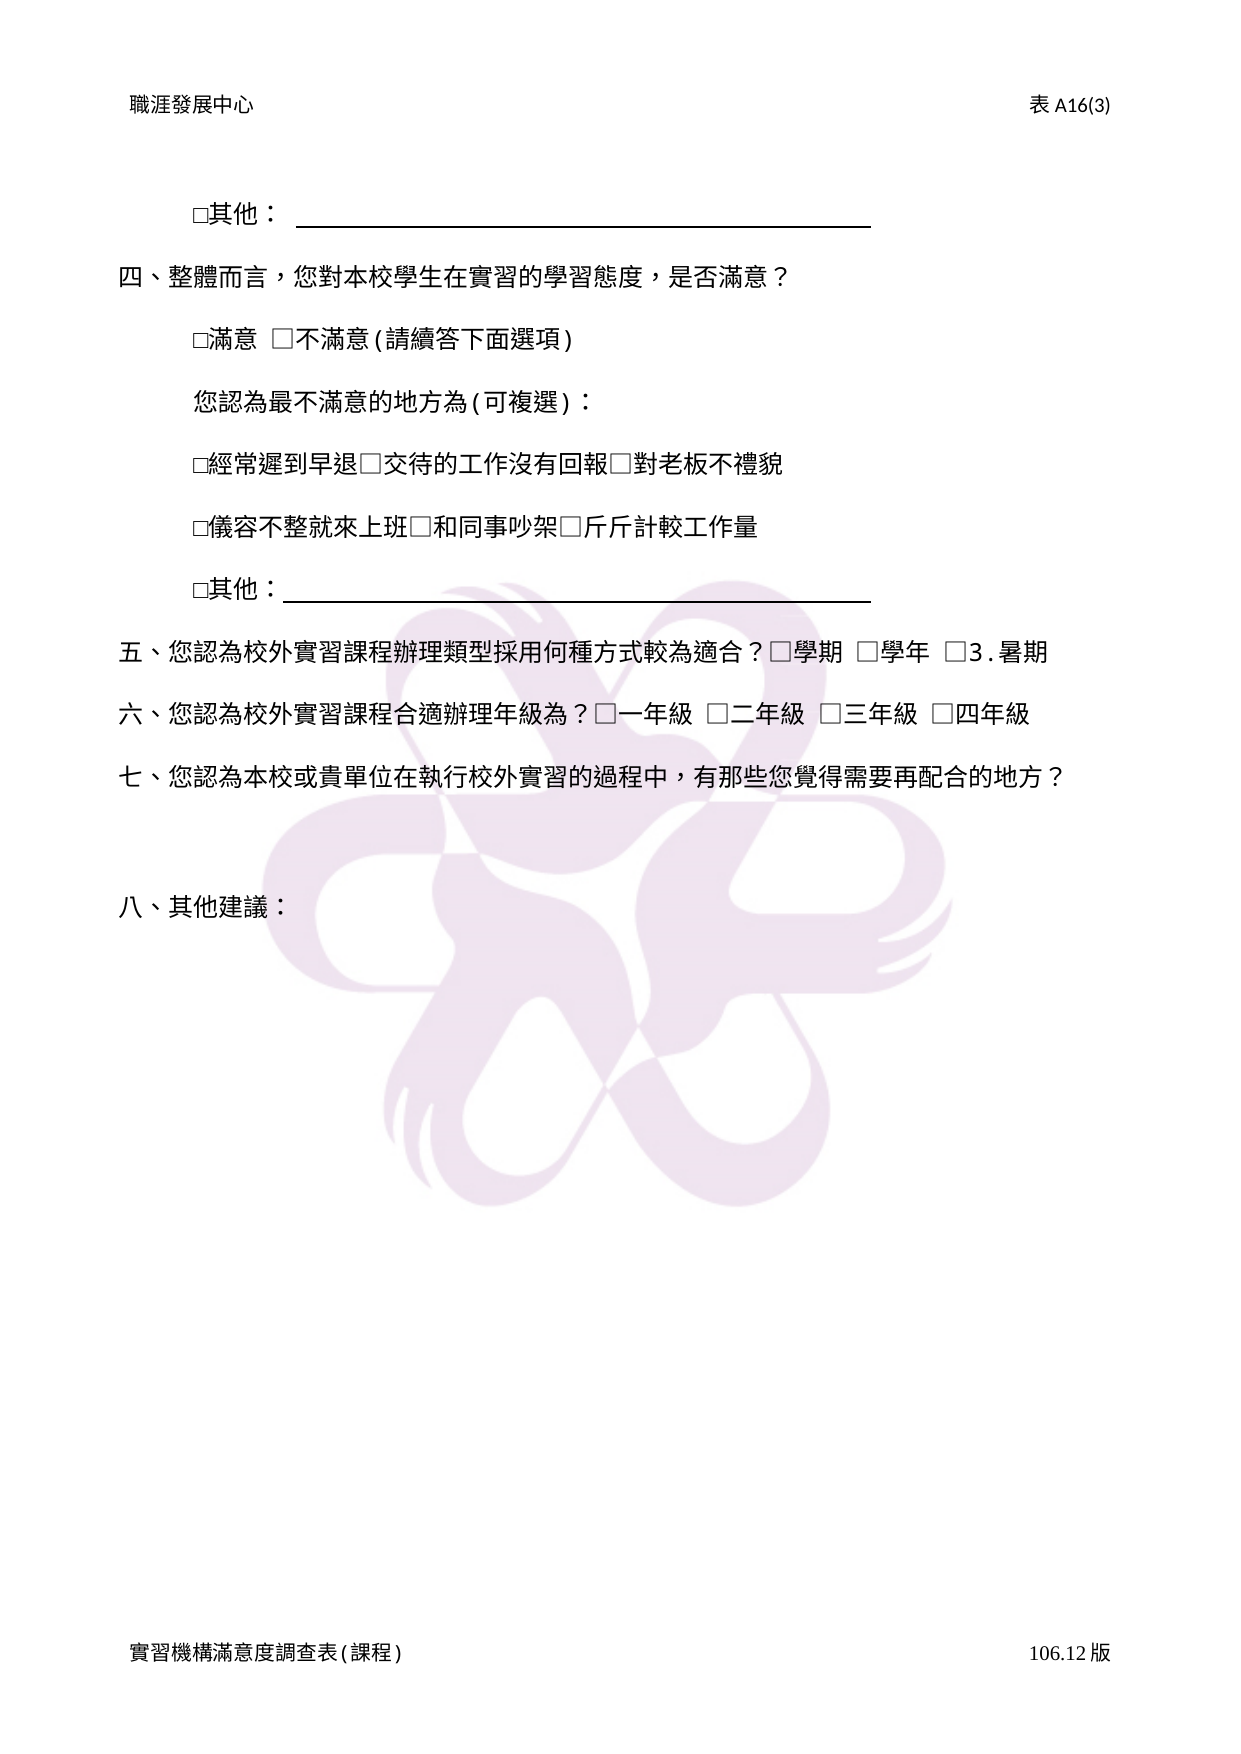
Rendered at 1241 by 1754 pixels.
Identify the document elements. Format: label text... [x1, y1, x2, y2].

text □其他： [118, 171, 1159, 234]
